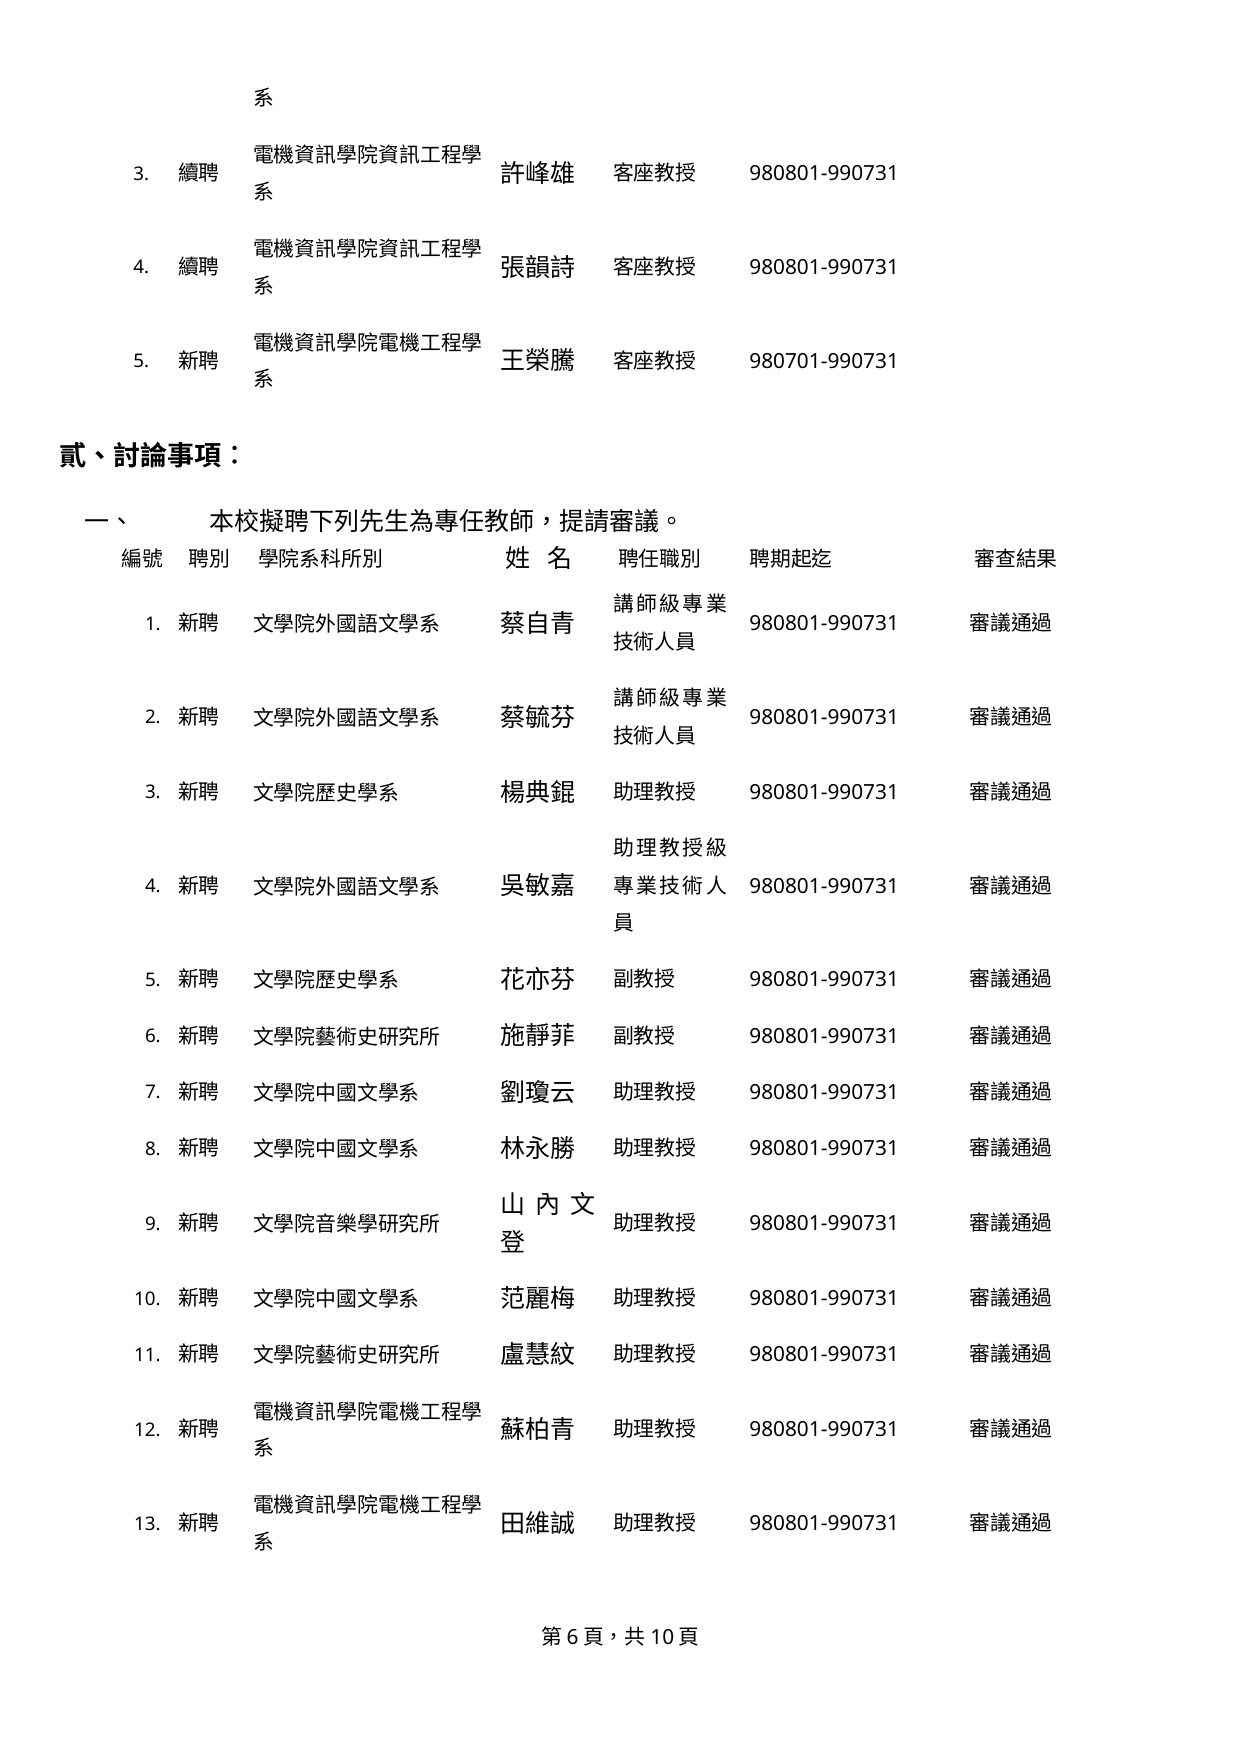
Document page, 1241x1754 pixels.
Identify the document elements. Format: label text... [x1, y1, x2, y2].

table_cell 文學院藝術史研究所 [247, 1007, 494, 1063]
table_cell 助理教授 [607, 763, 738, 819]
table_cell 蔡毓芬 [494, 670, 607, 763]
table_cell 980801-990731 [738, 1476, 963, 1569]
table_cell 新聘 [172, 1120, 247, 1176]
table_cell 助理教授 [607, 1176, 738, 1269]
table_cell 980801-990731 [738, 820, 963, 951]
table_cell 文學院音樂學研究所 [247, 1176, 494, 1269]
table_cell 文學院中國文學系 [247, 1063, 494, 1119]
table_cell 系 [247, 70, 494, 126]
table_cell 1. [115, 576, 172, 669]
table_cell 新聘 [172, 820, 247, 951]
table_cell 980801-990731 [738, 1176, 963, 1269]
table_cell 8. [115, 1120, 172, 1176]
table_cell 新聘 [172, 1382, 247, 1476]
table_cell 助理教授 [607, 1382, 738, 1476]
table_cell 講師級專業技術人員 [607, 576, 738, 669]
table_cell 980801-990731 [738, 763, 963, 819]
table_cell 新聘 [172, 1270, 247, 1326]
table_cell 980801-990731 [738, 1063, 963, 1119]
table_cell 范麗梅 [494, 1270, 607, 1326]
table_cell 蘇柏青 [494, 1382, 607, 1476]
table_cell [738, 70, 963, 126]
table_cell 980701-990731 [738, 313, 963, 407]
table_cell 文學院歷史學系 [247, 951, 494, 1007]
table_cell [172, 70, 247, 126]
table_cell 13. [115, 1476, 172, 1569]
table_cell 電機資訊學院電機工程學系 [247, 1476, 494, 1569]
table_cell 新聘 [172, 576, 247, 669]
table_cell 新聘 [172, 763, 247, 819]
table_cell 客座教授 [607, 313, 738, 407]
table_cell 新聘 [172, 1176, 247, 1269]
table_cell 客座教授 [607, 220, 738, 313]
table_cell 審議通過 [963, 1326, 1179, 1382]
table_cell 審議通過 [963, 670, 1179, 763]
table_cell 新聘 [172, 1007, 247, 1063]
table_cell [494, 70, 607, 126]
table_cell 審議通過 [963, 1063, 1179, 1119]
table_cell 980801-990731 [738, 951, 963, 1007]
table_cell 980801-990731 [738, 670, 963, 763]
table_cell 電機資訊學院電機工程學系 [247, 1382, 494, 1476]
table_cell [963, 313, 1179, 407]
table_cell 980801-990731 [738, 1120, 963, 1176]
table_cell 3. [115, 126, 172, 219]
table_cell 電機資訊學院資訊工程學系 [247, 126, 494, 219]
table_cell 許峰雄 [494, 126, 607, 219]
table_cell 980801-990731 [738, 1382, 963, 1476]
list 本校擬聘下列先生為專任教師，提請審議。 [84, 501, 1181, 538]
table_cell 蔡自青 [494, 576, 607, 669]
table_cell 山內文登 [494, 1176, 607, 1269]
table_cell 4. [115, 220, 172, 313]
text 貳、討論事項︰ [59, 416, 1181, 491]
table_cell 施靜菲 [494, 1007, 607, 1063]
table_cell 助理教授 [607, 1120, 738, 1176]
table_cell 助理教授 [607, 1270, 738, 1326]
table_cell 審議通過 [963, 820, 1179, 951]
table_cell 980801-990731 [738, 1007, 963, 1063]
table_cell 新聘 [172, 1326, 247, 1382]
table_cell 客座教授 [607, 126, 738, 219]
table_header 學院系科所別 [247, 538, 494, 576]
table_cell 審議通過 [963, 1007, 1179, 1063]
table_header 聘期起迄 [738, 538, 963, 576]
table_cell 審議通過 [963, 1382, 1179, 1476]
table_cell 2. [115, 670, 172, 763]
table_cell 5. [115, 313, 172, 407]
table_cell 審議通過 [963, 1176, 1179, 1269]
table_cell 文學院中國文學系 [247, 1270, 494, 1326]
table_cell 12. [115, 1382, 172, 1476]
table_cell 王榮騰 [494, 313, 607, 407]
table_cell 4. [115, 820, 172, 951]
table_cell 張韻詩 [494, 220, 607, 313]
table_cell 980801-990731 [738, 126, 963, 219]
table_cell 文學院藝術史研究所 [247, 1326, 494, 1382]
table_cell 劉瓊云 [494, 1063, 607, 1119]
table_header 聘任職別 [607, 538, 738, 576]
table_cell [607, 70, 738, 126]
table_cell 田維誠 [494, 1476, 607, 1569]
table_cell 980801-990731 [738, 1326, 963, 1382]
table_cell 電機資訊學院資訊工程學系 [247, 220, 494, 313]
table_cell 6. [115, 1007, 172, 1063]
table_cell 審議通過 [963, 1120, 1179, 1176]
table_cell 7. [115, 1063, 172, 1119]
table_cell [963, 126, 1179, 219]
table_cell 文學院外國語文學系 [247, 820, 494, 951]
table_cell 980801-990731 [738, 1270, 963, 1326]
table_cell 11. [115, 1326, 172, 1382]
table_cell 980801-990731 [738, 220, 963, 313]
table_cell [963, 70, 1179, 126]
table_cell 副教授 [607, 1007, 738, 1063]
table_header 審查結果 [963, 538, 1179, 576]
table_cell 文學院中國文學系 [247, 1120, 494, 1176]
table_cell 盧慧紋 [494, 1326, 607, 1382]
table_cell [963, 220, 1179, 313]
table_cell 3. [115, 763, 172, 819]
table_cell 新聘 [172, 951, 247, 1007]
table_cell 楊典錕 [494, 763, 607, 819]
table_cell 9. [115, 1176, 172, 1269]
table_cell 吳敏嘉 [494, 820, 607, 951]
table_cell 文學院外國語文學系 [247, 576, 494, 669]
table_cell 林永勝 [494, 1120, 607, 1176]
table_cell 980801-990731 [738, 576, 963, 669]
table_cell 10. [115, 1270, 172, 1326]
table_cell 花亦芬 [494, 951, 607, 1007]
table_cell 助理教授 [607, 1063, 738, 1119]
table_cell 文學院外國語文學系 [247, 670, 494, 763]
table_cell 審議通過 [963, 763, 1179, 819]
table_cell 文學院歷史學系 [247, 763, 494, 819]
table_cell 審議通過 [963, 576, 1179, 669]
table_cell 助理教授級專業技術人員 [607, 820, 738, 951]
table_cell [115, 70, 172, 126]
table_cell 新聘 [172, 313, 247, 407]
table_cell 續聘 [172, 126, 247, 219]
table_cell 新聘 [172, 1476, 247, 1569]
table_cell 審議通過 [963, 951, 1179, 1007]
table_header 聘別 [172, 538, 247, 576]
table_cell 5. [115, 951, 172, 1007]
table_cell 審議通過 [963, 1476, 1179, 1569]
table_cell 助理教授 [607, 1476, 738, 1569]
table_header 編號 [115, 538, 172, 576]
table_cell 續聘 [172, 220, 247, 313]
table_header 姓 名 [494, 538, 607, 576]
table_cell 副教授 [607, 951, 738, 1007]
table_cell 講師級專業技術人員 [607, 670, 738, 763]
table_cell 新聘 [172, 670, 247, 763]
table_cell 助理教授 [607, 1326, 738, 1382]
table_cell 新聘 [172, 1063, 247, 1119]
table_cell 電機資訊學院電機工程學系 [247, 313, 494, 407]
table_cell 審議通過 [963, 1270, 1179, 1326]
